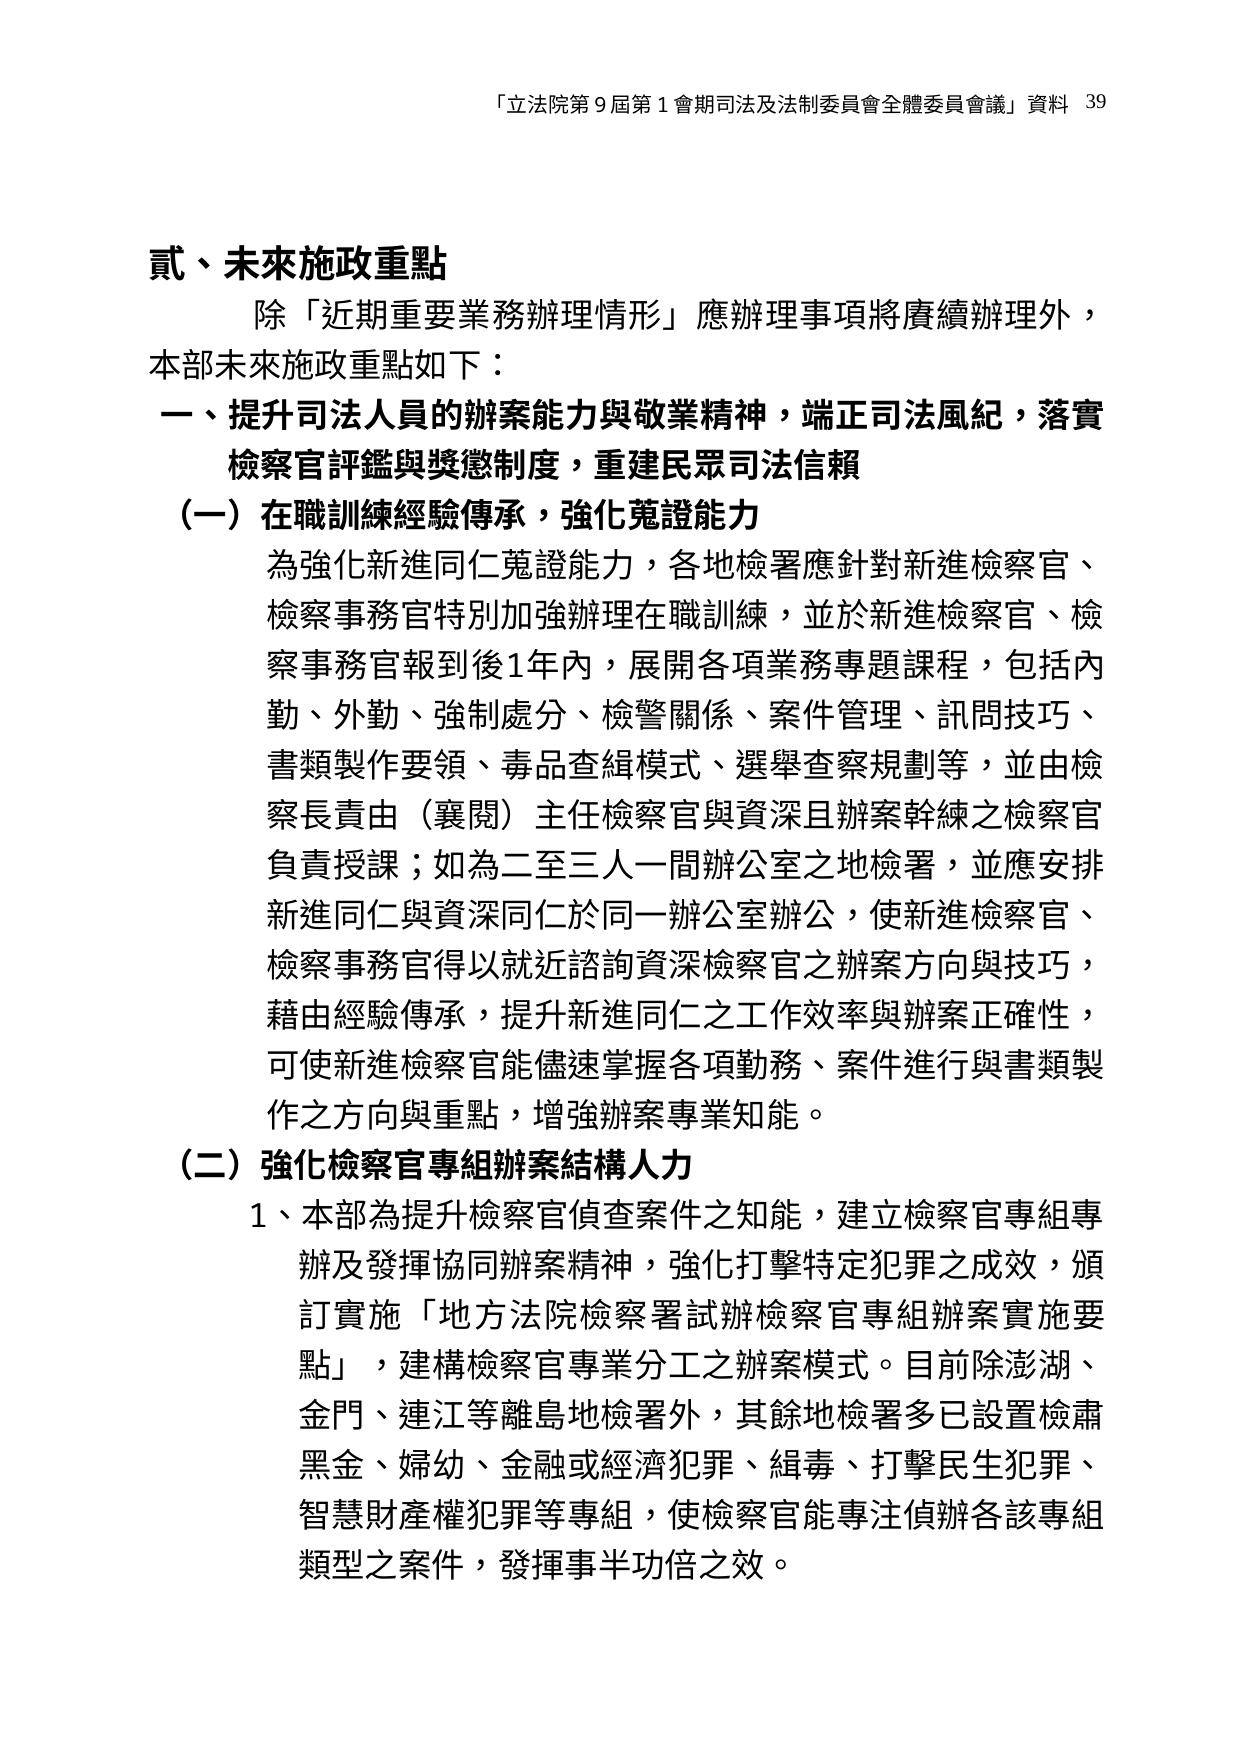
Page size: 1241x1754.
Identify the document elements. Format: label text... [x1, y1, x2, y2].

text 為強化新進同仁蒐證能力，各地檢署應針對新進檢察官、檢察事務官特別加強辦理在職訓練，並於新進檢察官、檢察事務官報到後1年內，展開各項業務專題課程，包括內勤、外勤、強制處分、檢警關係、案件管理、訊問技巧、書類製作要領、毒品查緝模式、選舉查察規劃等，並由檢察長責由（襄閱）主任檢察官與資深且辦案幹練之檢察官負責授課；如為二至三人一間辦公室之地檢署，並應安排新進同仁與資深同仁於同一辦公室辦公，使新進檢察官、檢察事務官得以就近諮詢資深檢察官之辦案方向與技巧，藉由經驗傳承，提升新進同仁之工作效率與辦案正確性，可使新進檢察官能儘速掌握各項勤務、案件進行與書類製作之方向與重點，增強辦案專業知能。 [266, 538, 1106, 1138]
text 貳、未來施政重點 [148, 238, 1106, 288]
text （一）在職訓練經驗傳承，強化蒐證能力 [160, 488, 1106, 538]
text 一、提升司法人員的辦案能力與敬業精神，端正司法風紀，落實檢察官評鑑與獎懲制度，重建民眾司法信賴 [160, 388, 1106, 488]
text （二）強化檢察官專組辦案結構人力 [160, 1138, 1106, 1188]
text 1、本部為提升檢察官偵查案件之知能，建立檢察官專組專辦及發揮協同辦案精神，強化打擊特定犯罪之成效，頒訂實施「地方法院檢察署試辦檢察官專組辦案實施要點」，建構檢察官專業分工之辦案模式。目前除澎湖、金門、連江等離島地檢署外，其餘地檢署多已設置檢肅黑金、婦幼、金融或經濟犯罪、緝毒、打擊民生犯罪、智慧財產權犯罪等專組，使檢察官能專注偵辦各該專組類型之案件，發揮事半功倍之效。 [248, 1188, 1106, 1588]
text 除「近期重要業務辦理情形」應辦理事項將賡續辦理外，本部未來施政重點如下： [148, 288, 1106, 388]
